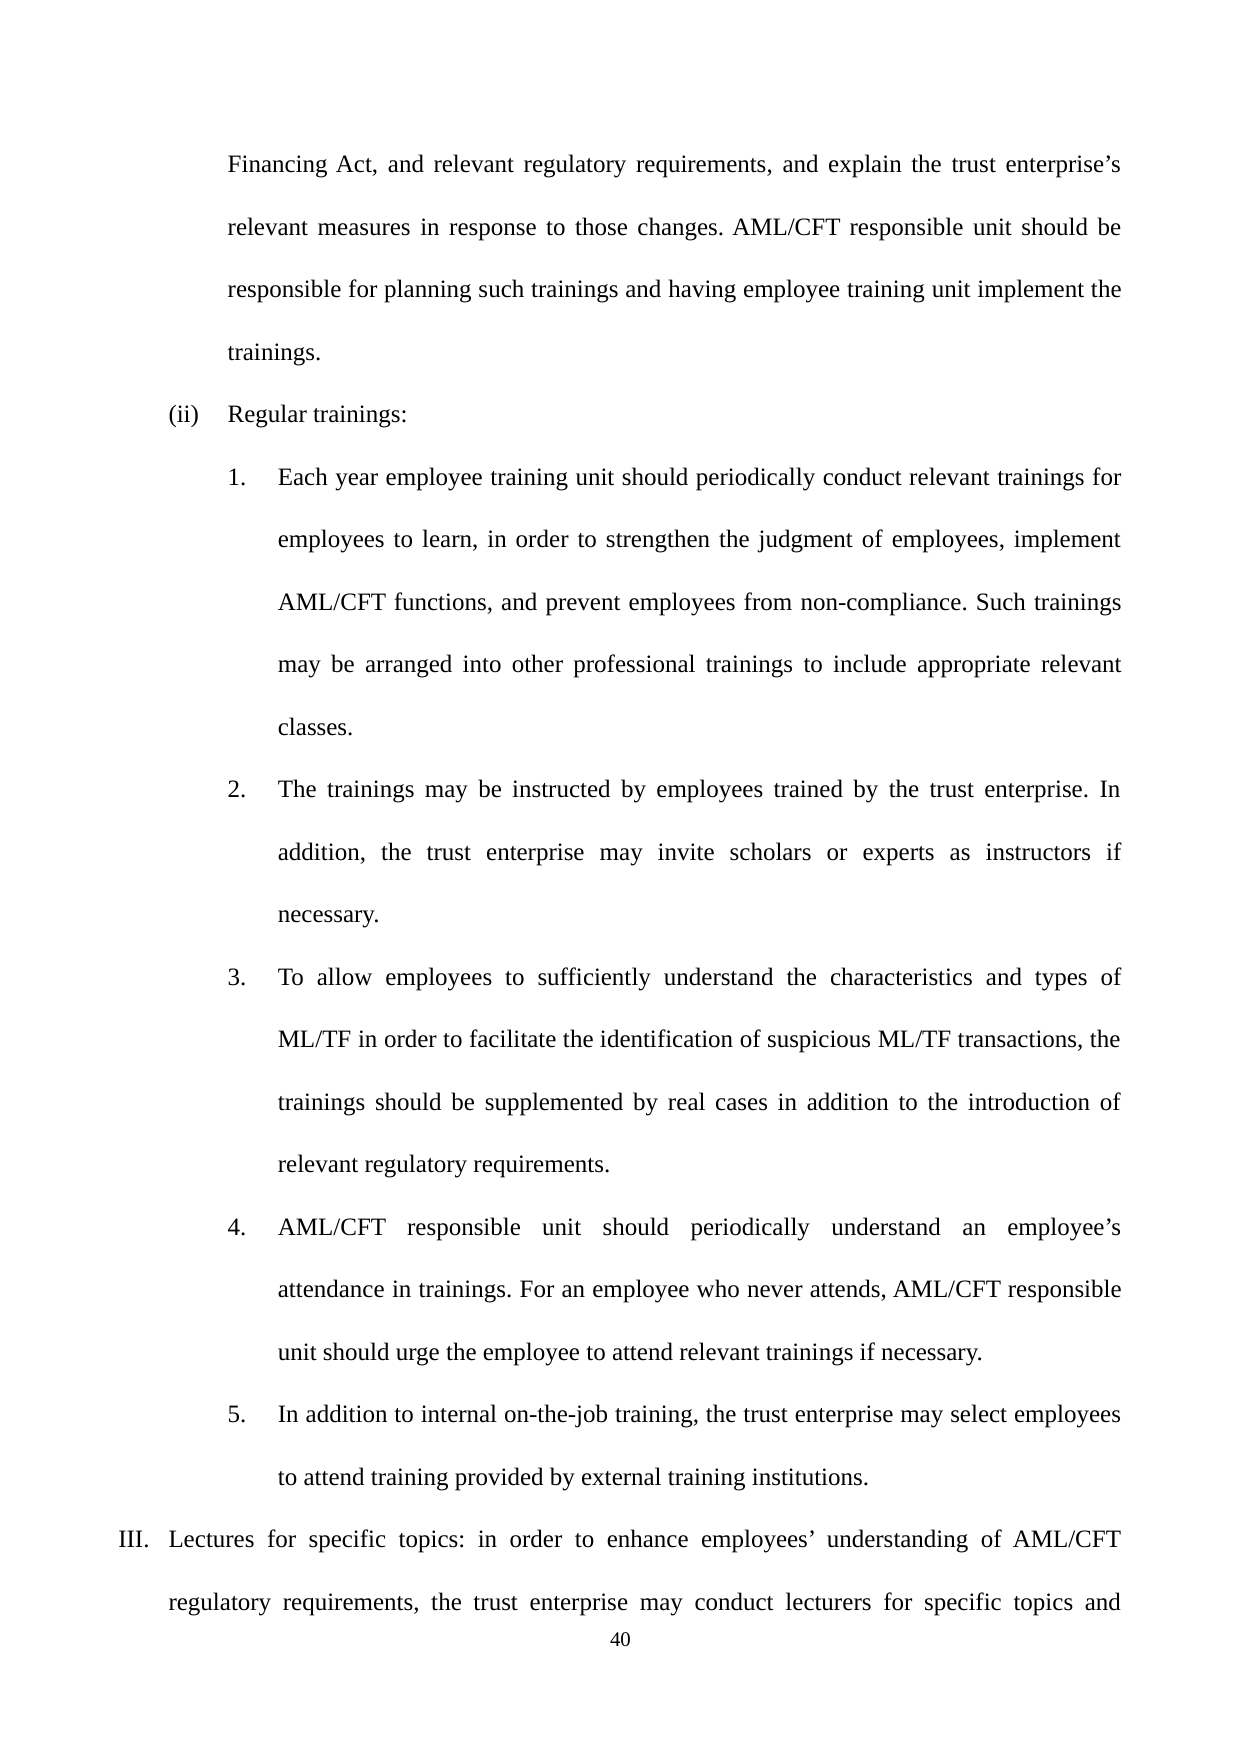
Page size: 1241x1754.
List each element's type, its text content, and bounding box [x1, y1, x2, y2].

list Regular trainings: [168, 372, 1122, 435]
list Financing Act, and relevant regulatory requirements, and explain the trust enterprise’s relevant measures in response to those changes. AML/CFT responsible unit should be responsible for planning such trainings and having employee training unit implement the trainings. [168, 122, 1122, 372]
list The trainings may be instructed by employees trained by the trust enterprise. In addition, the trust enterprise may invite scholars or experts as instructors if necessary. [227, 747, 1122, 935]
list In addition to internal on-the-job training, the trust enterprise may select employees to attend training provided by external training institutions. [227, 1372, 1122, 1497]
list To allow employees to sufficiently understand the characteristics and types of ML/TF in order to facilitate the identification of suspicious ML/TF transactions, the trainings should be supplemented by real cases in addition to the introduction of relevant regulatory requirements. [227, 935, 1122, 1185]
list Lectures for specific topics: in order to enhance employees’ understanding of AML/CFT regulatory requirements, the trust enterprise may conduct lecturers for specific topics and [118, 1497, 1122, 1622]
list AML/CFT responsible unit should periodically understand an employee’s attendance in trainings. For an employee who never attends, AML/CFT responsible unit should urge the employee to attend relevant trainings if necessary. [227, 1185, 1122, 1372]
list Each year employee training unit should periodically conduct relevant trainings for employees to learn, in order to strengthen the judgment of employees, implement AML/CFT functions, and prevent employees from non-compliance. Such trainings may be arranged into other professional trainings to include appropriate relevant classes. [227, 435, 1122, 747]
